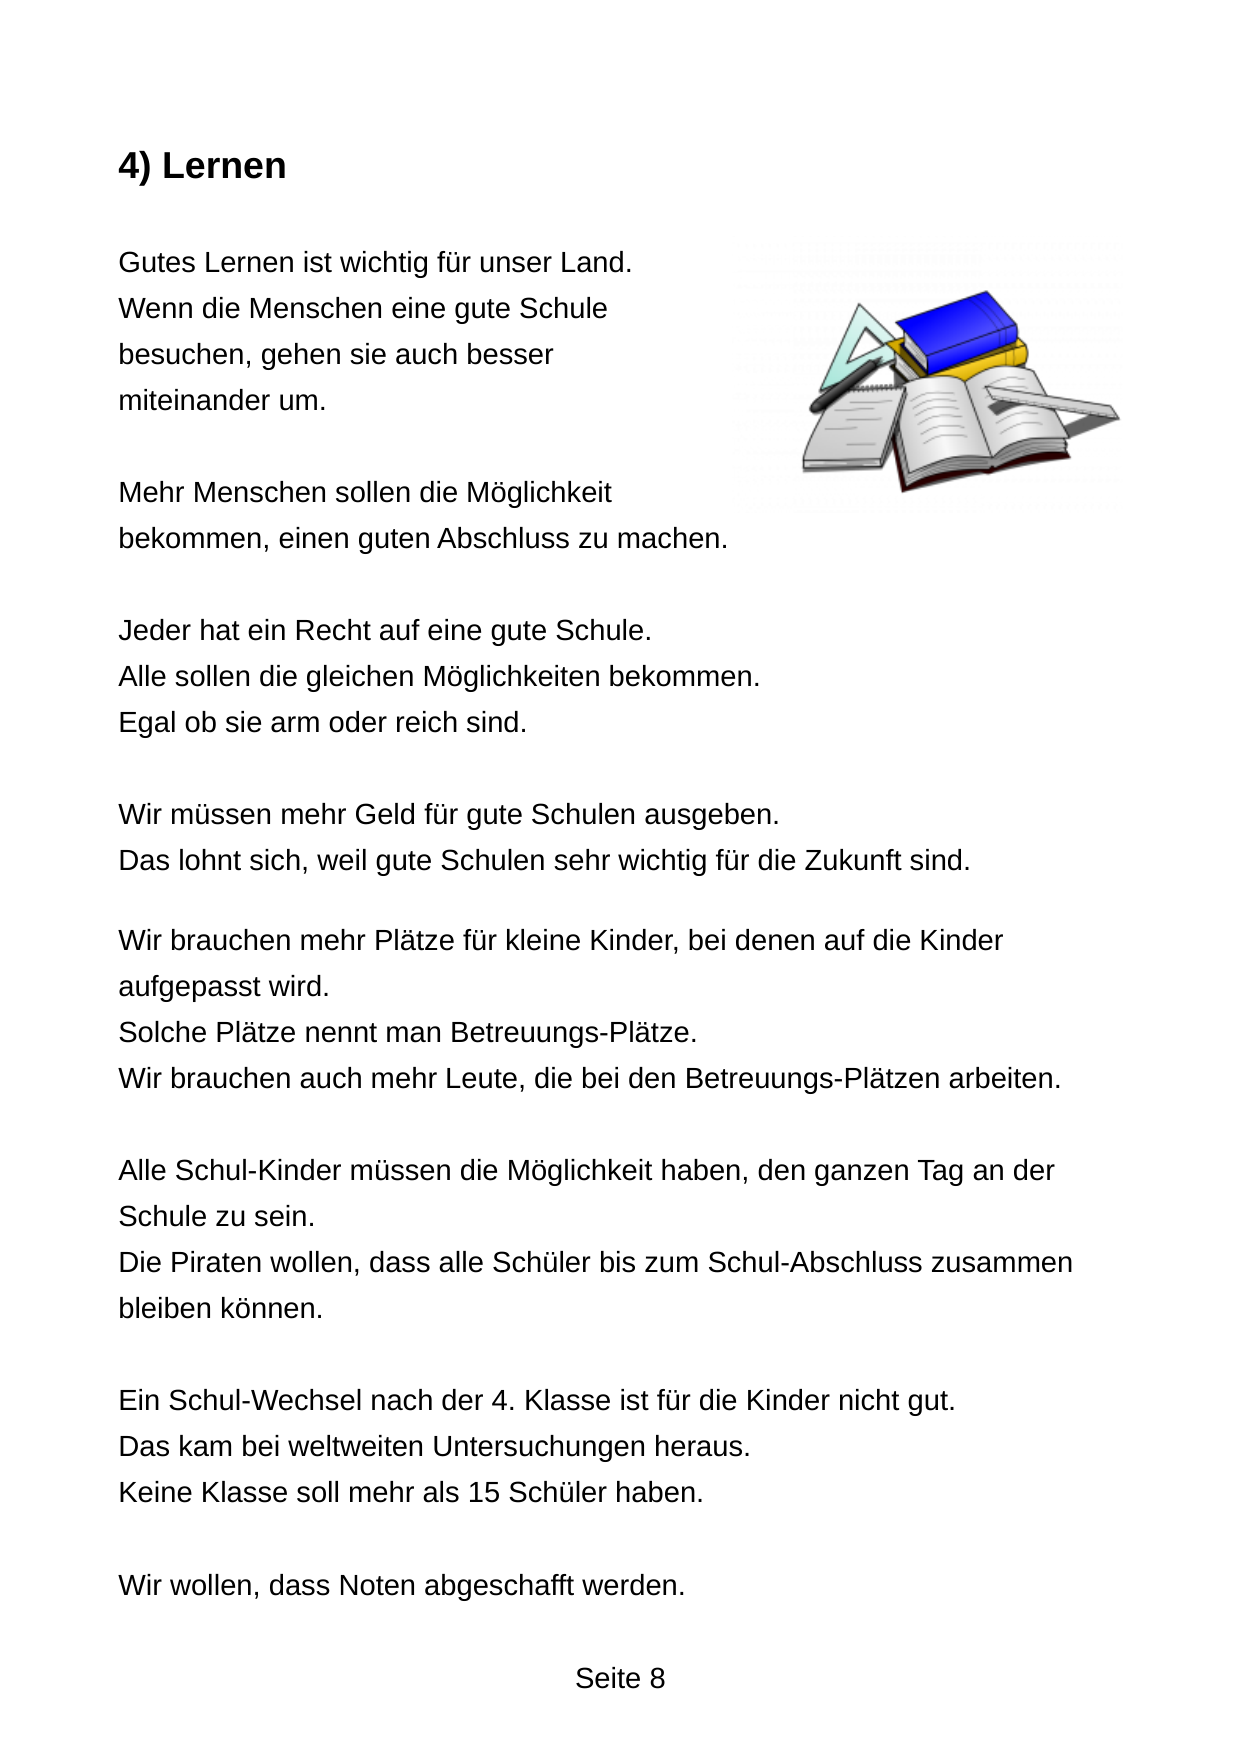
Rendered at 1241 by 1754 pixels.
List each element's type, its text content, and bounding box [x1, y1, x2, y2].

text Alle sollen die gleichen Möglichkeiten bekommen. [118, 659, 1150, 693]
text [1123, 337, 1150, 370]
subtitle 4) Lernen [118, 143, 1150, 186]
text Wir wollen, dass Noten abgeschafft werden. [118, 1567, 1150, 1601]
text Die Piraten wollen, dass alle Schüler bis zum Schul-Abschluss zusammen [118, 1245, 1150, 1279]
text Ein Schul-Wechsel nach der 4. Klasse ist für die Kinder nicht gut. [118, 1383, 1150, 1417]
text Wenn die Menschen eine gute Schule [118, 291, 731, 324]
text Wir brauchen mehr Plätze für kleine Kinder, bei denen auf die Kinder [118, 889, 1150, 956]
text bekommen, einen guten Abschluss zu machen. [118, 521, 1150, 554]
text Gutes Lernen ist wichtig für unser Land. [118, 245, 731, 278]
text [1123, 383, 1150, 416]
text Keine Klasse soll mehr als 15 Schüler haben. [118, 1475, 1150, 1509]
text [1123, 245, 1150, 278]
text Jeder hat ein Recht auf eine gute Schule. [118, 613, 1150, 647]
text Solche Plätze nennt man Betreuungs-Plätze. [118, 1015, 1150, 1048]
picture [731, 236, 1123, 513]
text besuchen, gehen sie auch besser [118, 337, 731, 370]
text Egal ob sie arm oder reich sind. [118, 705, 1150, 739]
text Alle Schul-Kinder müssen die Möglichkeit haben, den ganzen Tag an der [118, 1153, 1150, 1187]
text bleiben können. [118, 1291, 1150, 1325]
text [1123, 291, 1150, 324]
text Schule zu sein. [118, 1199, 1150, 1233]
text aufgepasst wird. [118, 969, 1150, 1002]
text Das kam bei weltweiten Untersuchungen heraus. [118, 1429, 1150, 1463]
text Das lohnt sich, weil gute Schulen sehr wichtig für die Zukunft sind. [118, 843, 1150, 877]
text [1123, 475, 1150, 508]
text Mehr Menschen sollen die Möglichkeit [118, 475, 731, 508]
text Wir müssen mehr Geld für gute Schulen ausgeben. [118, 797, 1150, 831]
text Wir brauchen auch mehr Leute, die bei den Betreuungs-Plätzen arbeiten. [118, 1061, 1150, 1094]
text miteinander um. [118, 383, 731, 416]
